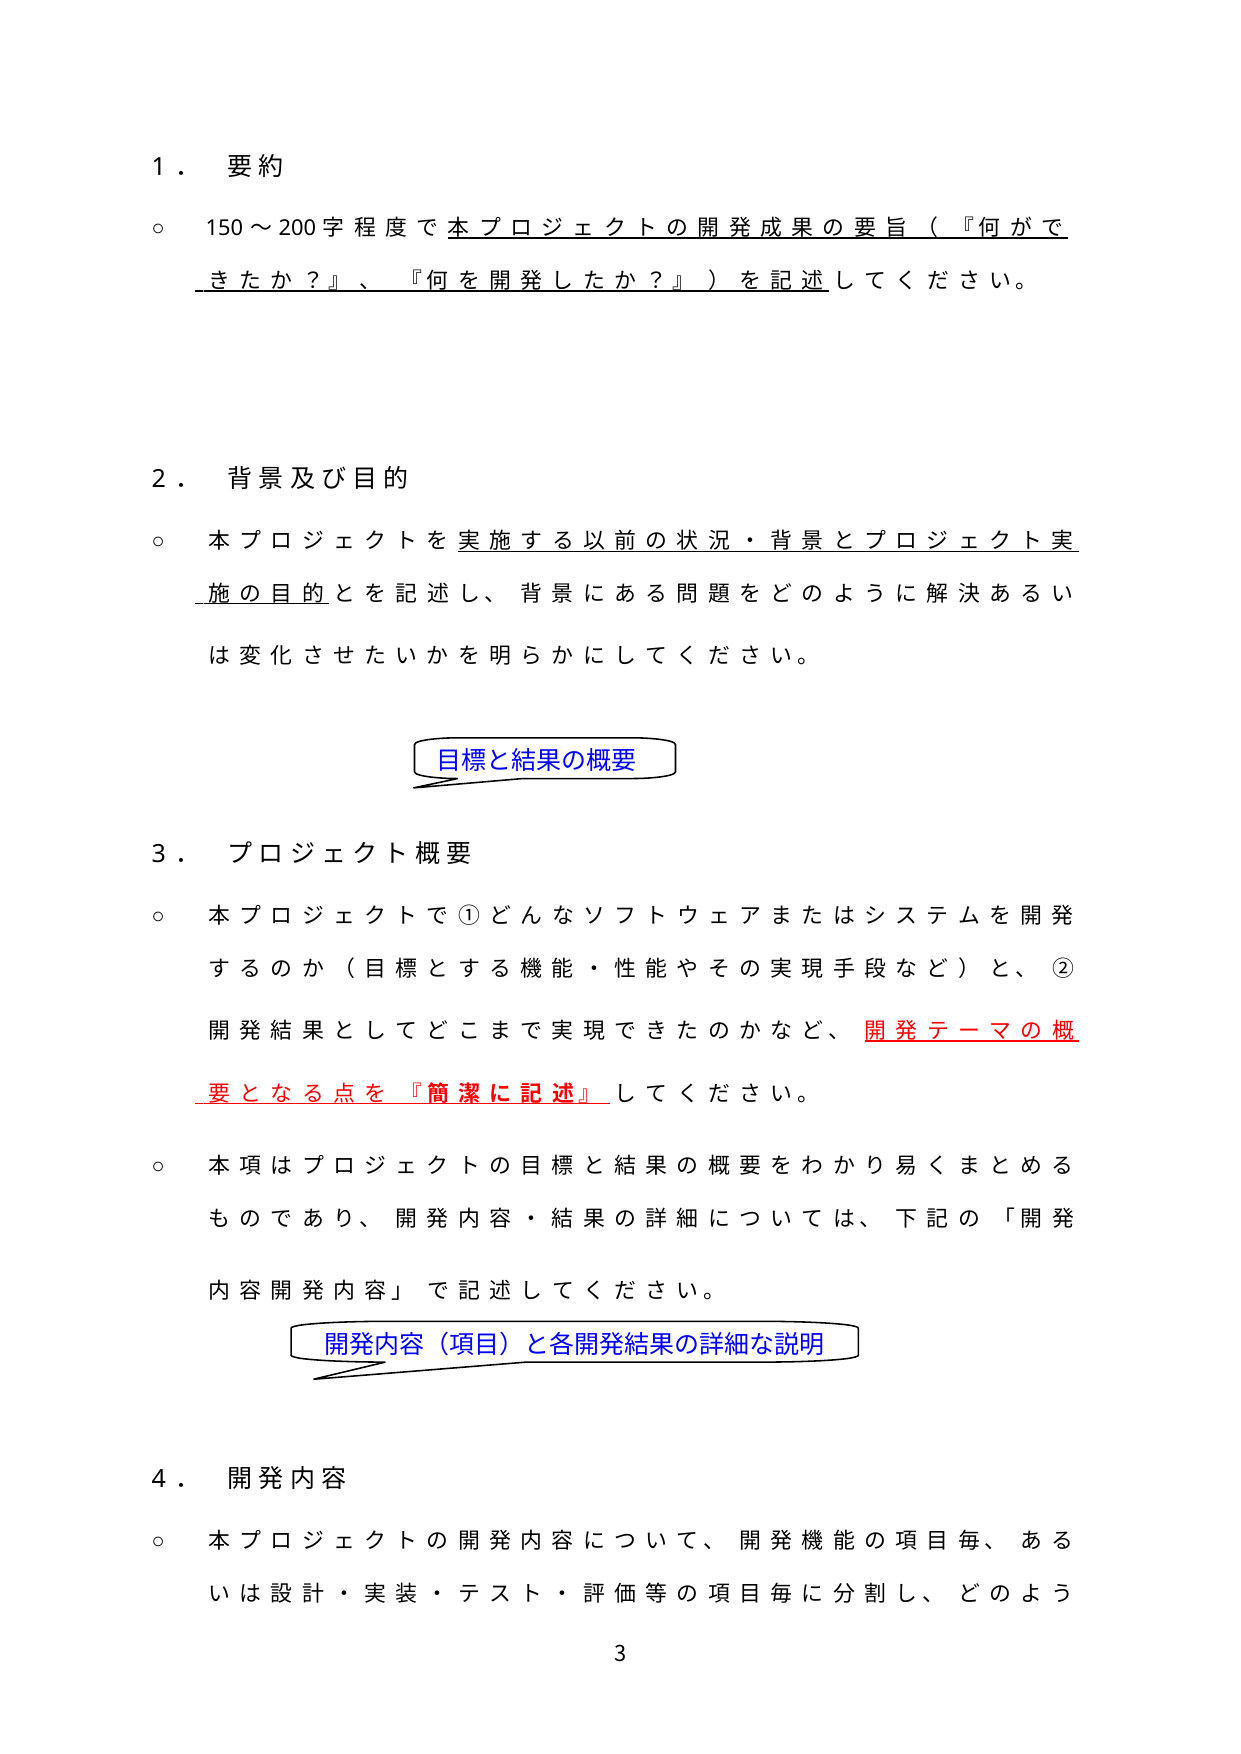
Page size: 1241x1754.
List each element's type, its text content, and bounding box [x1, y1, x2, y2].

list 本プロジェクトで①どんなソフトウェアまたはシステムを開発するのか（目標とする機能・性能やその実現手段など）と、②開発結果としてどこまで実現できたのかなど、開発テーマの概要となる点を『簡潔に記述』してください。 [151, 862, 1089, 1112]
list プロジェクト概要 [151, 800, 1089, 862]
list 150～200字程度で本プロジェクトの開発成果の要旨（『何ができたか？』、『何を開発したか？』）を記述してください。 [151, 175, 1089, 300]
list 本プロジェクトの開発内容について、開発機能の項目毎、あるいは設計・実装・テスト・評価等の項目毎に分割し、どのよう [151, 1487, 1089, 1612]
list 本プロジェクトを実施する以前の状況・背景とプロジェクト実施の目的とを記述し、背景にある問題をどのように解決あるいは変化させたいかを明らかにしてください。 [151, 487, 1089, 675]
list 開発内容 [151, 1425, 1089, 1487]
list 本項はプロジェクトの目標と結果の概要をわかり易くまとめるものであり、開発内容・結果の詳細については、下記の「4．開発内容」で記述してください。 [151, 1112, 1089, 1300]
list 背景及び目的 [151, 425, 1089, 487]
list 要約 [151, 112, 1089, 175]
